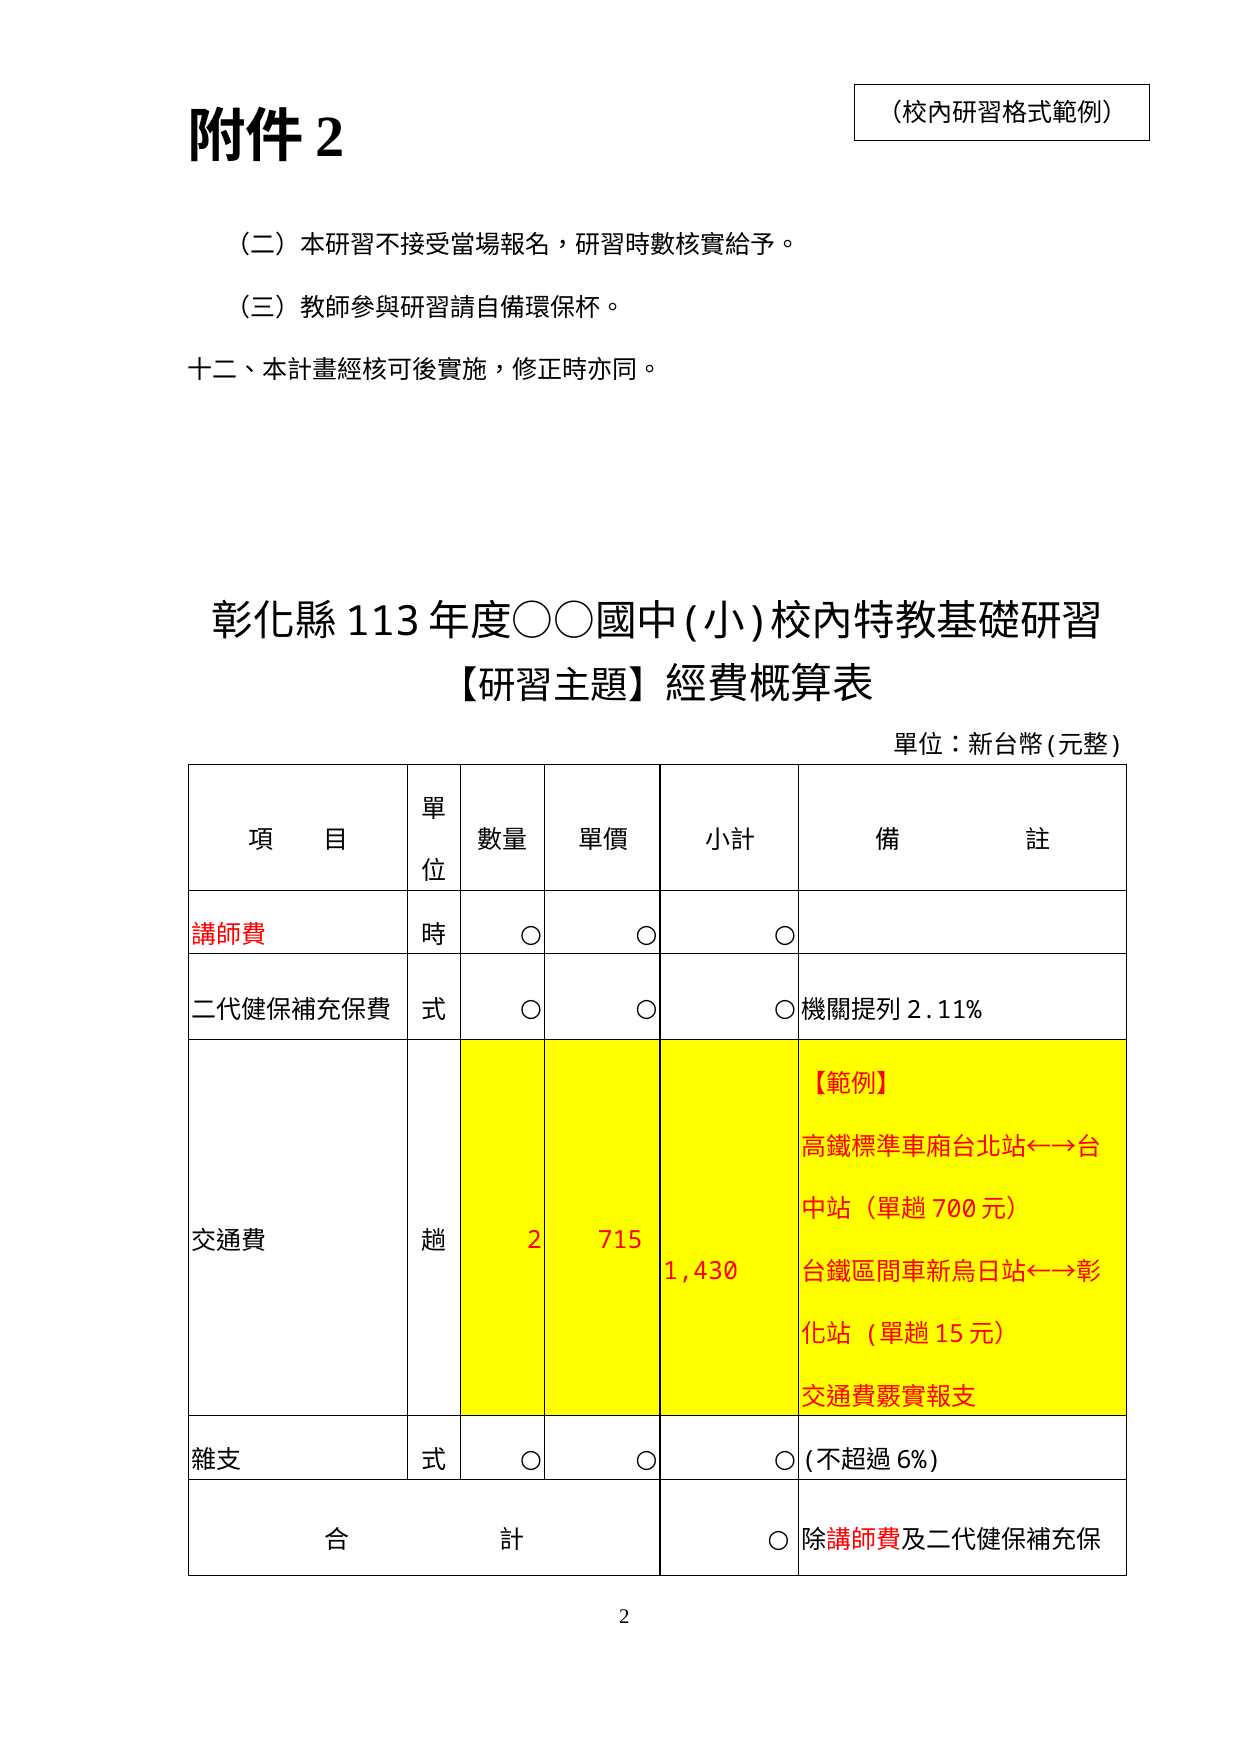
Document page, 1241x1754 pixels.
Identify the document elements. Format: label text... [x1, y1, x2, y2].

table_cell 單位 [408, 765, 460, 889]
table_cell ○ [545, 1416, 659, 1479]
table_cell 式 [408, 954, 460, 1039]
table_cell 【範例】 高鐵標準車廂台北站←→台中站（單趟700元） 台鐵區間車新烏日站←→彰化站 (單趟15元） 交通費覈實報支 [799, 1040, 1126, 1415]
table_cell 講師費 [189, 891, 407, 953]
table_cell [407, 701, 461, 763]
text （二）本研習不接受當場報名，研習時數核實給予。 [225, 201, 1053, 263]
table_cell [461, 701, 544, 763]
table_cell [660, 701, 798, 763]
table_cell 單價 [545, 765, 659, 889]
table_cell 趟 [408, 1040, 460, 1415]
table_cell 單位：新台幣(元整) [799, 701, 1126, 763]
table_cell 交通費 [189, 1040, 407, 1415]
table_cell 小計 [661, 765, 798, 889]
table_cell 二代健保補充保費 [189, 954, 407, 1039]
table_cell 715 [545, 1040, 659, 1415]
table_cell ○ [461, 891, 544, 953]
table_cell ○ [461, 954, 544, 1039]
table_cell ○ [661, 891, 798, 953]
table_cell 項 目 [189, 765, 407, 889]
table_cell 時 [408, 891, 460, 953]
table_cell 備 註 [799, 765, 1126, 889]
text 十二、本計畫經核可後實施，修正時亦同。 [187, 326, 1053, 388]
table_cell 合 計 [189, 1480, 659, 1575]
table_cell ○ [545, 954, 659, 1039]
table_cell [545, 701, 660, 763]
table_cell ○ [661, 1480, 798, 1575]
table_cell ○ [661, 954, 798, 1039]
table_cell 2 [461, 1040, 544, 1415]
table_cell 機關提列2.11% [799, 954, 1126, 1039]
table_cell 除講師費及二代健保補充保 [799, 1480, 1126, 1575]
table_cell 雜支 [189, 1416, 407, 1479]
table_cell ○ [545, 891, 659, 953]
table_cell ○ [461, 1416, 544, 1479]
table_cell 1,430 [661, 1040, 798, 1415]
table_cell (不超過6%) [799, 1416, 1126, 1479]
table_cell 式 [408, 1416, 460, 1479]
table_cell ○ [661, 1416, 798, 1479]
table_cell 數量 [461, 765, 544, 889]
table_cell [189, 701, 407, 763]
table_header 彰化縣113年度○○國中(小)校內特教基礎研習 【研習主題】經費概算表 [189, 576, 1126, 701]
text （三）教師參與研習請自備環保杯。 [225, 263, 1053, 326]
table_cell [799, 891, 1126, 953]
